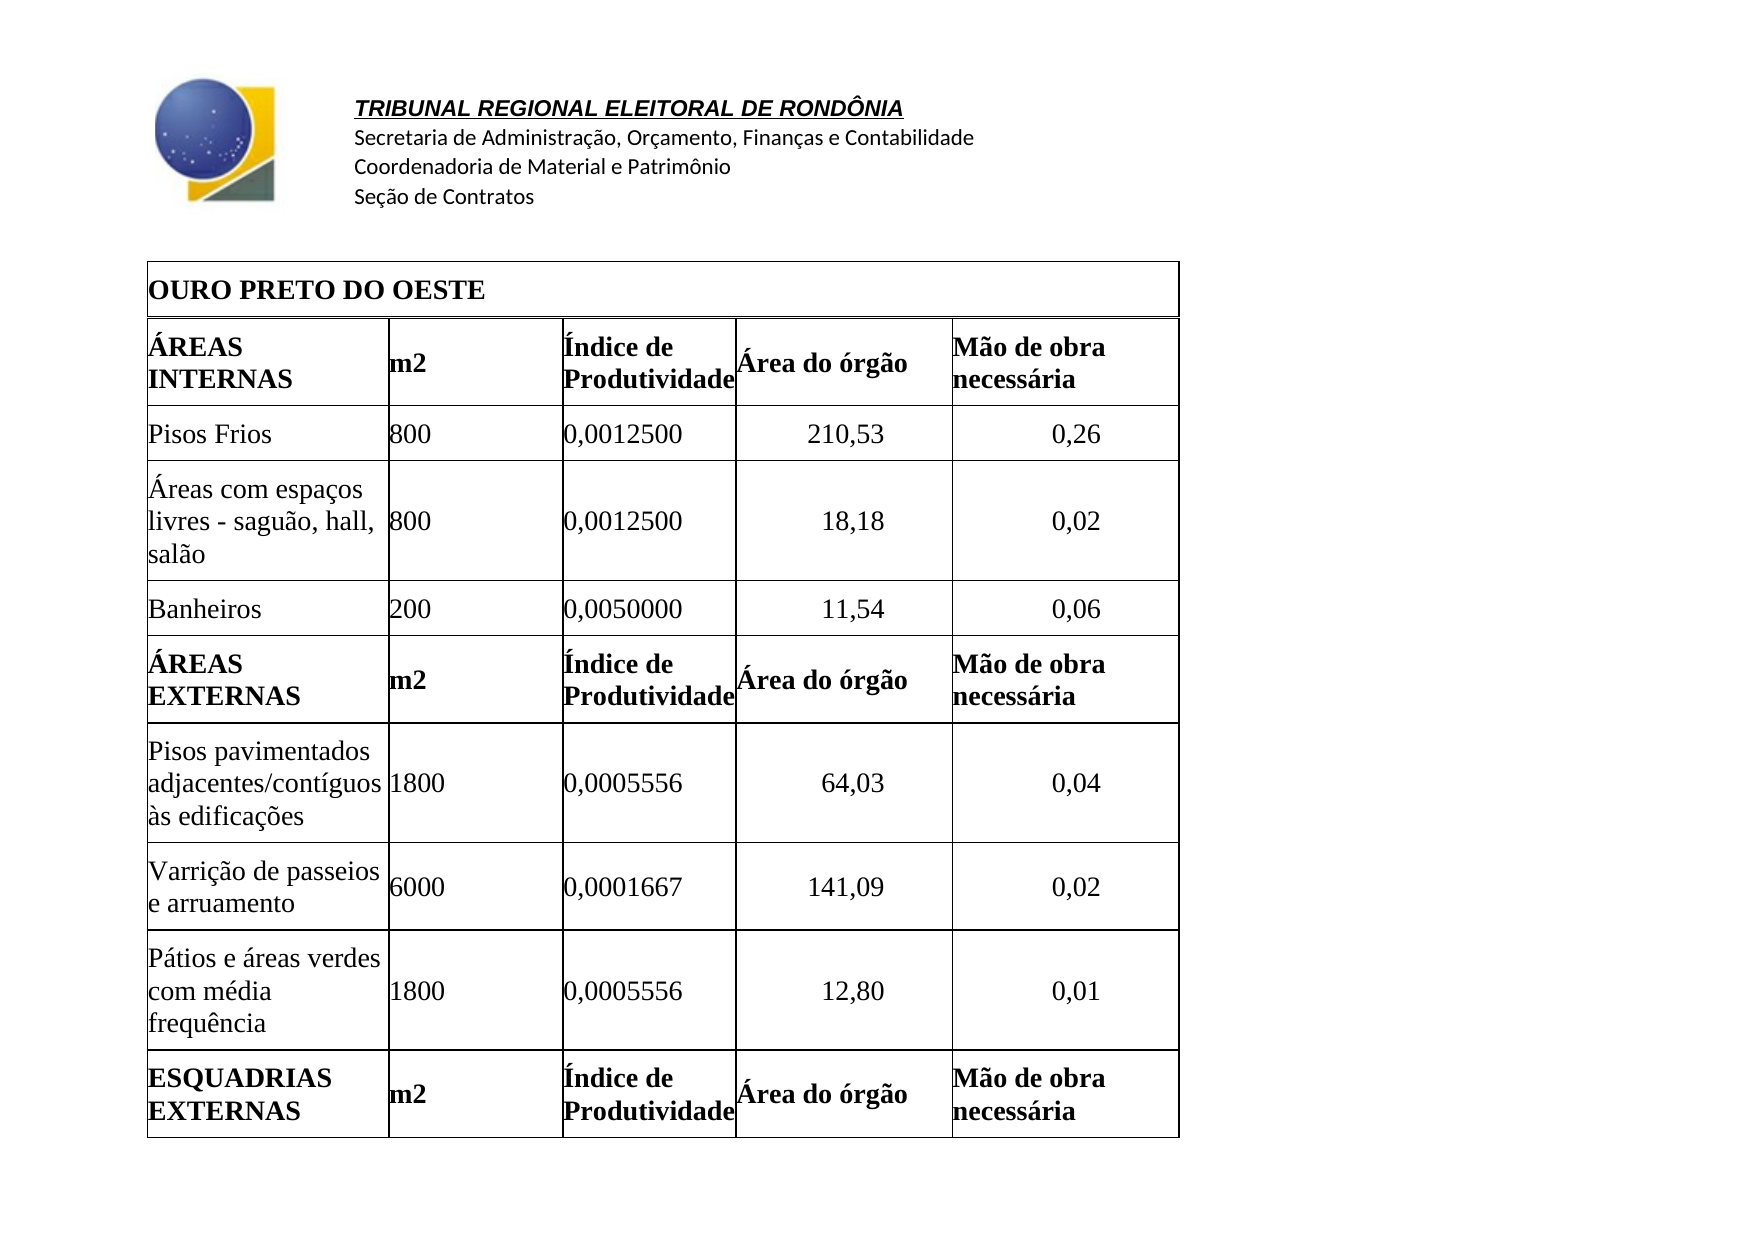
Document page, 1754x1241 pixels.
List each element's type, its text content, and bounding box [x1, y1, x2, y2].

table_cell Pátios e áreas verdes com média frequência [148, 931, 388, 1049]
table_cell 0,0005556 [564, 724, 735, 842]
table_cell 0,0012500 [564, 406, 735, 460]
table_cell Mão de obra necessária [953, 636, 1178, 722]
table_cell 0,0050000 [564, 581, 735, 634]
table_cell 200 [390, 581, 562, 634]
table_cell Varrição de passeios e arruamento [148, 843, 388, 929]
table_cell 0,0001667 [564, 843, 735, 929]
table_cell 11,54 [737, 581, 952, 634]
table_cell 0,0005556 [564, 931, 735, 1049]
table_cell 0,0012500 [564, 461, 735, 579]
table_cell Banheiros [148, 581, 388, 634]
table_cell 0,04 [953, 724, 1178, 842]
table_cell Pisos Frios [148, 406, 388, 460]
table_cell 1800 [390, 724, 562, 842]
table_cell 12,80 [737, 931, 952, 1049]
table_cell 6000 [390, 843, 562, 929]
table_header ÁREAS INTERNAS [148, 319, 388, 405]
table_cell 0,06 [953, 581, 1178, 634]
table_cell 800 [390, 461, 562, 579]
table_header Mão de obra necessária [953, 319, 1178, 405]
table_cell 18,18 [737, 461, 952, 579]
table_cell Mão de obra necessária [953, 1051, 1178, 1136]
table_cell 0,01 [953, 931, 1178, 1049]
table_header Índice de Produtividade [564, 319, 735, 405]
table_cell 0,26 [953, 406, 1178, 460]
table_header Área do órgão [737, 319, 952, 405]
table_cell Pisos pavimentados adjacentes/contíguos às edificações [148, 724, 388, 842]
table_header m2 [390, 319, 562, 405]
table_cell 0,02 [953, 461, 1178, 579]
table_cell OURO PRETO DO OESTE [148, 262, 1178, 316]
table_cell 800 [390, 406, 562, 460]
table_cell Área do órgão [737, 636, 952, 722]
table_cell Áreas com espaços livres - saguão, hall, salão [148, 461, 388, 579]
table_cell 210,53 [737, 406, 952, 460]
table_cell Índice de Produtividade [564, 1051, 735, 1136]
table_cell 141,09 [737, 843, 952, 929]
table_cell Área do órgão [737, 1051, 952, 1136]
table_cell 1800 [390, 931, 562, 1049]
table_cell m2 [390, 636, 562, 722]
table_cell Índice de Produtividade [564, 636, 735, 722]
table_cell m2 [390, 1051, 562, 1136]
table_cell ESQUADRIAS EXTERNAS [148, 1051, 388, 1136]
table_cell 0,02 [953, 843, 1178, 929]
table_cell 64,03 [737, 724, 952, 842]
table_cell ÁREAS EXTERNAS [148, 636, 388, 722]
